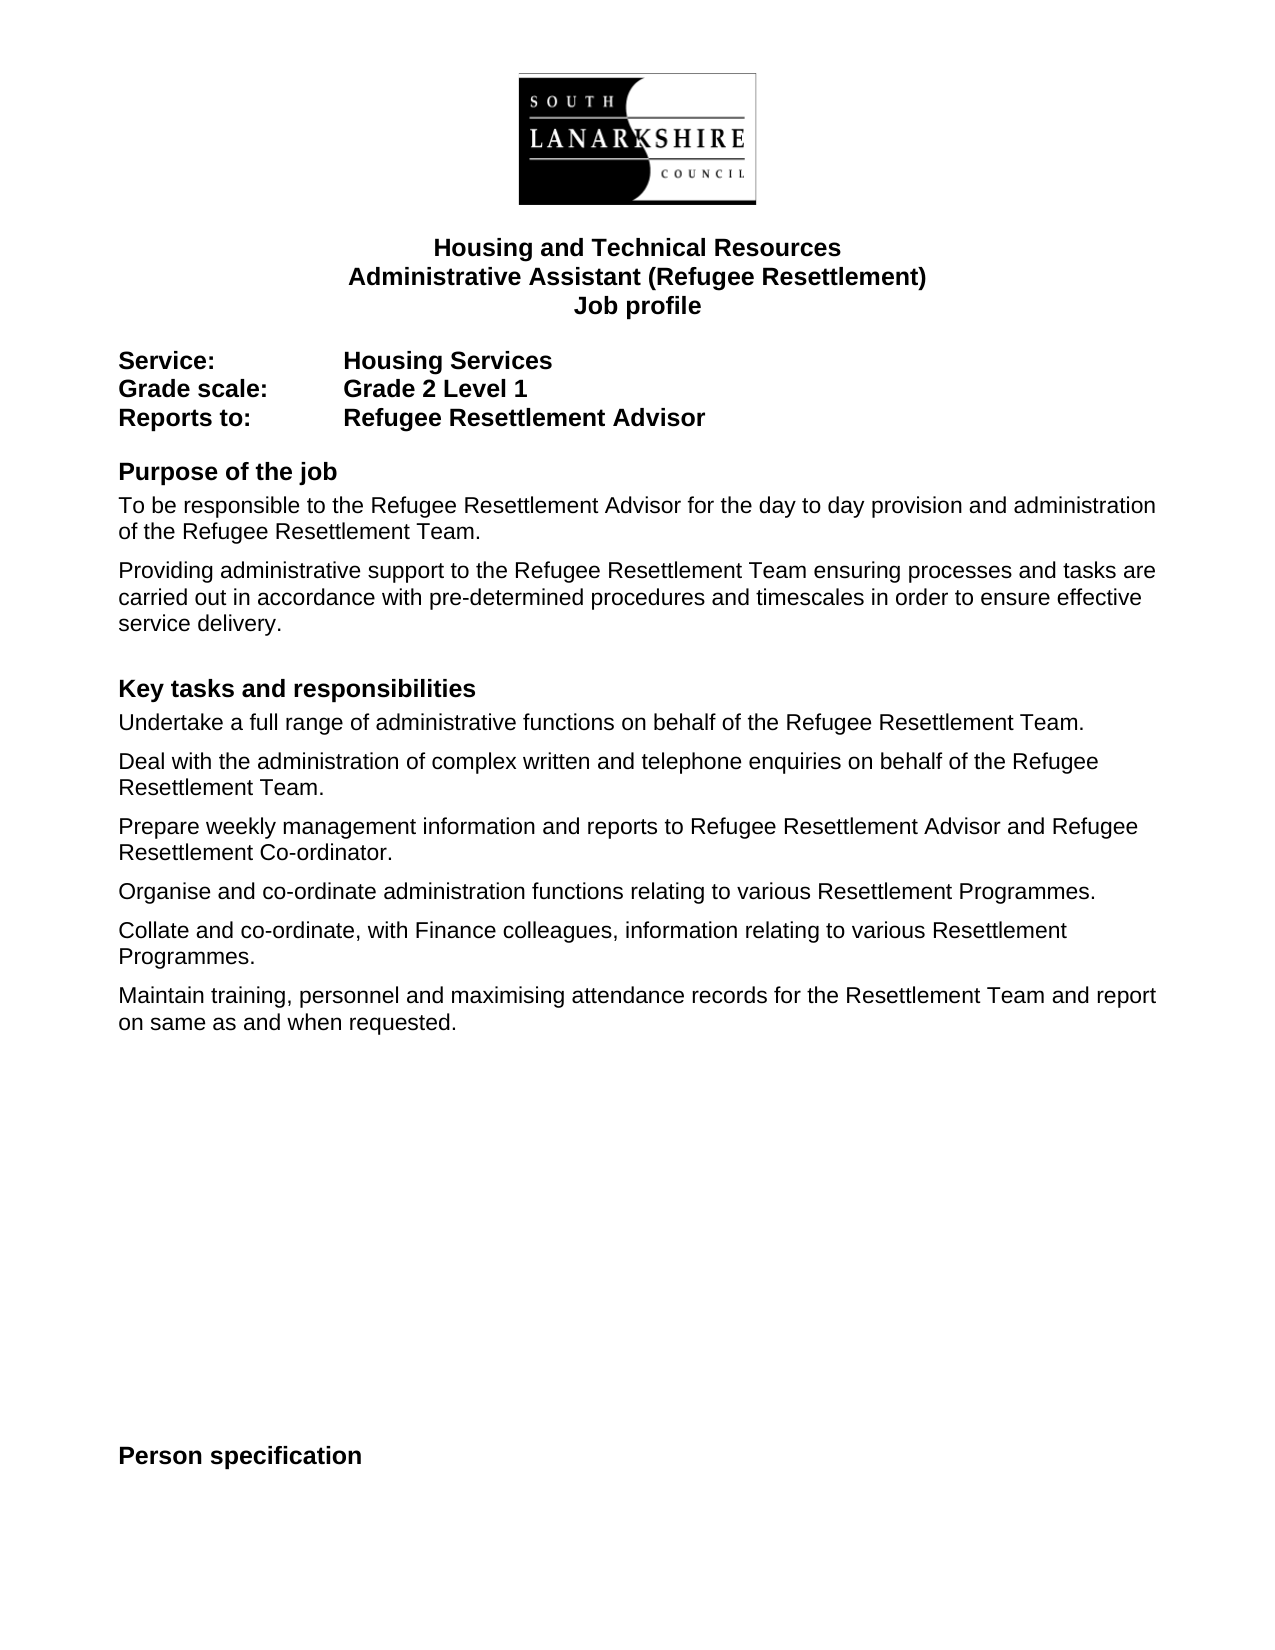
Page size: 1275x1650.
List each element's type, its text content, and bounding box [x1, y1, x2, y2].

text To be responsible to the Refugee Resettlement Advisor for the day to day provision and administration of the Refugee Resettlement Team. [118, 492, 1157, 545]
text Providing administrative support to the Refugee Resettlement Team ensuring processes and tasks are carried out in accordance with pre-determined procedures and timescales in order to ensure effective service delivery. [118, 557, 1157, 636]
text Organise and co-ordinate administration functions relating to various Resettlement Programmes. [118, 878, 1157, 904]
text Reports to: Refugee Resettlement Advisor [118, 403, 1157, 432]
subtitle Purpose of the job [118, 457, 1157, 486]
text Prepare weekly management information and reports to Refugee Resettlement Advisor and Refugee Resettlement Co-ordinator. [118, 813, 1157, 866]
subtitle Housing and Technical Resources Administrative Assistant (Refugee Resettlement) Job profile [118, 233, 1157, 319]
text Deal with the administration of complex written and telephone enquiries on behalf of the Refugee Resettlement Team. [118, 748, 1157, 800]
text Collate and co-ordinate, with Finance colleagues, information relating to various Resettlement Programmes. [118, 917, 1157, 969]
text Undertake a full range of administrative functions on behalf of the Refugee Resettlement Team. [118, 709, 1157, 735]
subtitle Person specification [118, 1441, 1157, 1470]
text Maintain training, personnel and maximising attendance records for the Resettlement Team and report on same as and when requested. [118, 982, 1157, 1035]
text Grade scale: Grade 2 Level 1 [118, 374, 1157, 403]
subtitle Key tasks and responsibilities [118, 674, 1157, 702]
text Service: Housing Services [118, 346, 1157, 374]
